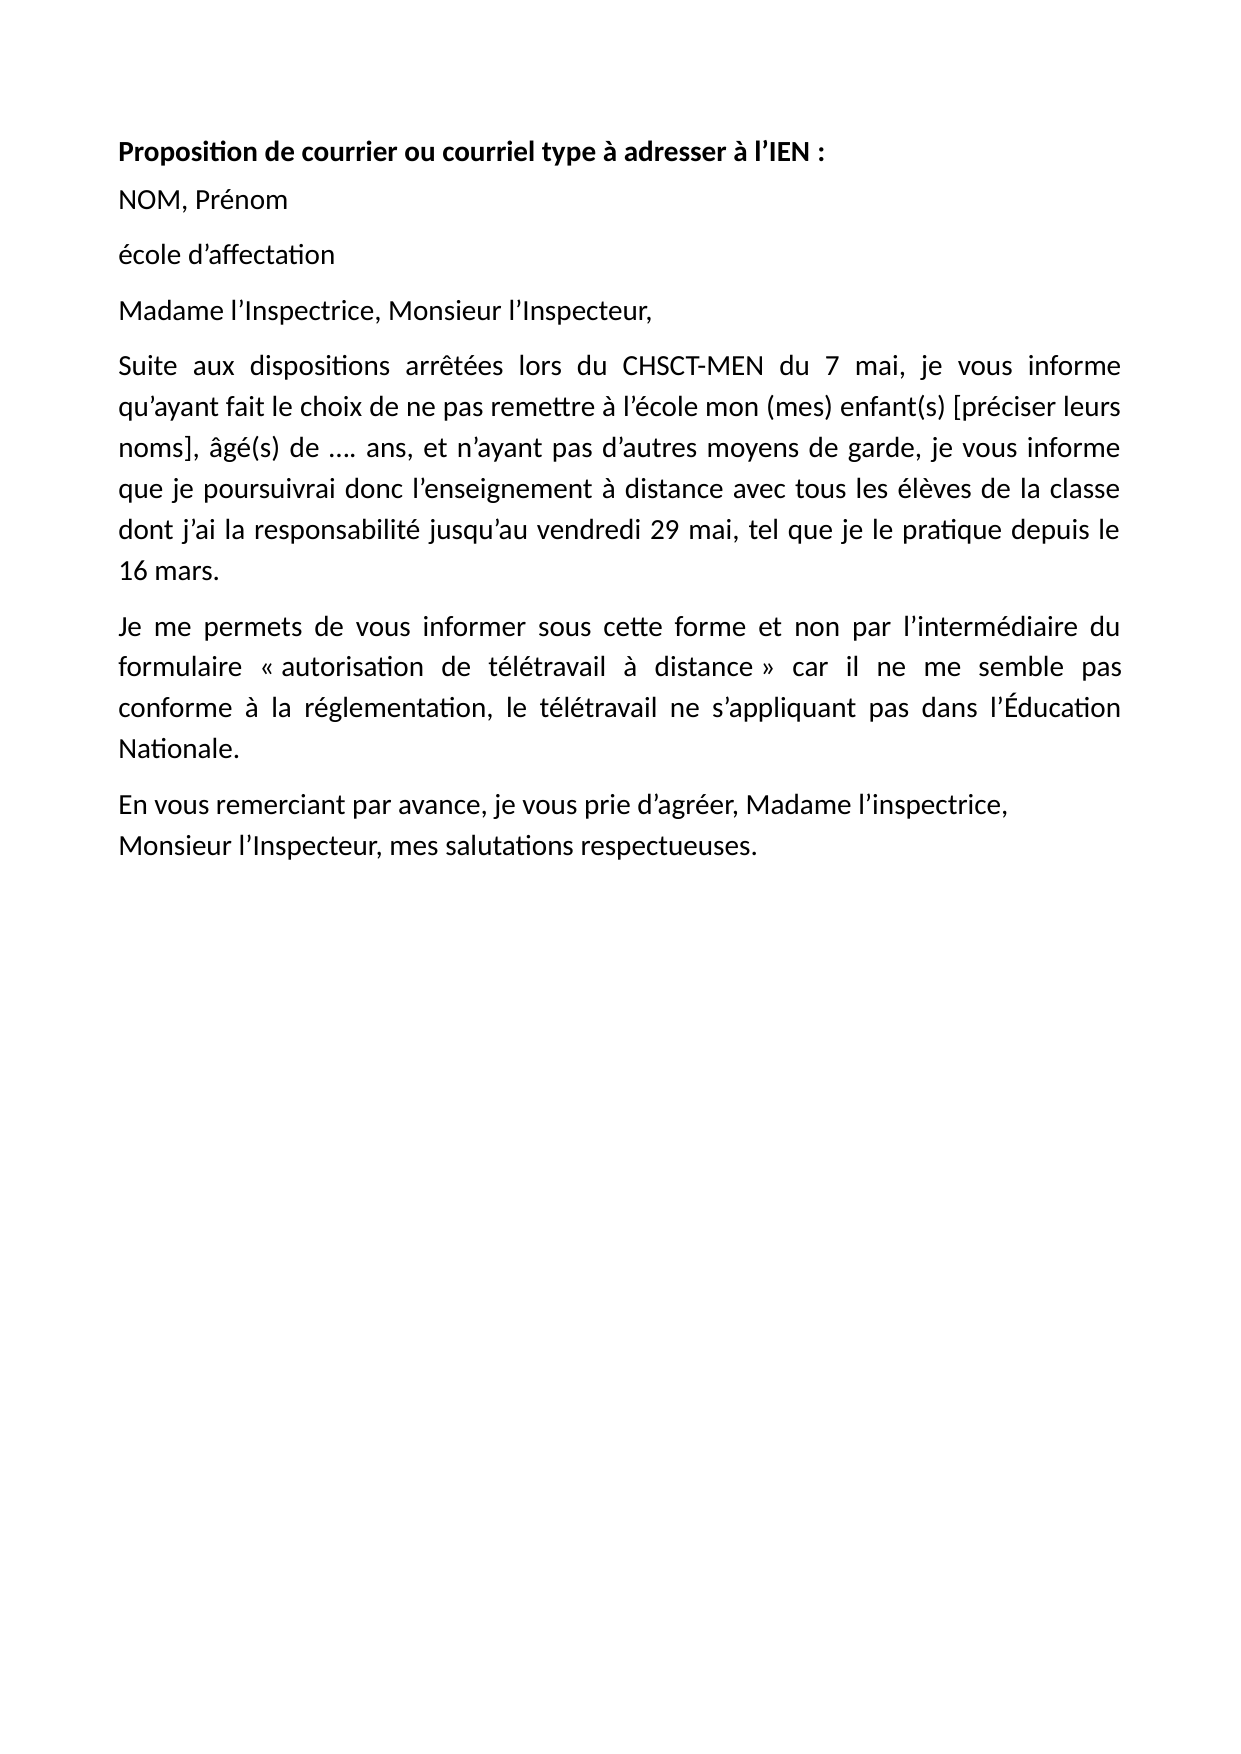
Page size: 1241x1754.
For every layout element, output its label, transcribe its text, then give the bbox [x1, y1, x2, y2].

text Suite aux dispositions arrêtées lors du CHSCT-MEN du 7 mai, je vous informe qu’ayant fait le choix de ne pas remettre à l’école mon (mes) enfant(s) [préciser leurs noms], âgé(s) de …. ans, et n’ayant pas d’autres moyens de garde, je vous informe que je poursuivrai donc l’enseignement à distance avec tous les élèves de la classe dont j’ai la responsabilité jusqu’au vendredi 29 mai, tel que je le pratique depuis le 16 mars. [118, 347, 1122, 588]
subtitle Proposition de courrier ou courriel type à adresser à l’IEN : [118, 133, 1122, 168]
text En vous remerciant par avance, je vous prie d’agréer, Madame l’inspectrice, Monsieur l’Inspecteur, mes salutations respectueuses. [118, 786, 1122, 862]
text école d’affectation [118, 236, 1122, 272]
text NOM, Prénom [118, 181, 1122, 216]
text Je me permets de vous informer sous cette forme et non par l’intermédiaire du formulaire « autorisation de télétravail à distance » car il ne me semble pas conforme à la réglementation, le télétravail ne s’appliquant pas dans l’Éducation Nationale. [118, 608, 1122, 766]
text Madame l’Inspectrice, Monsieur l’Inspecteur, [118, 292, 1122, 327]
